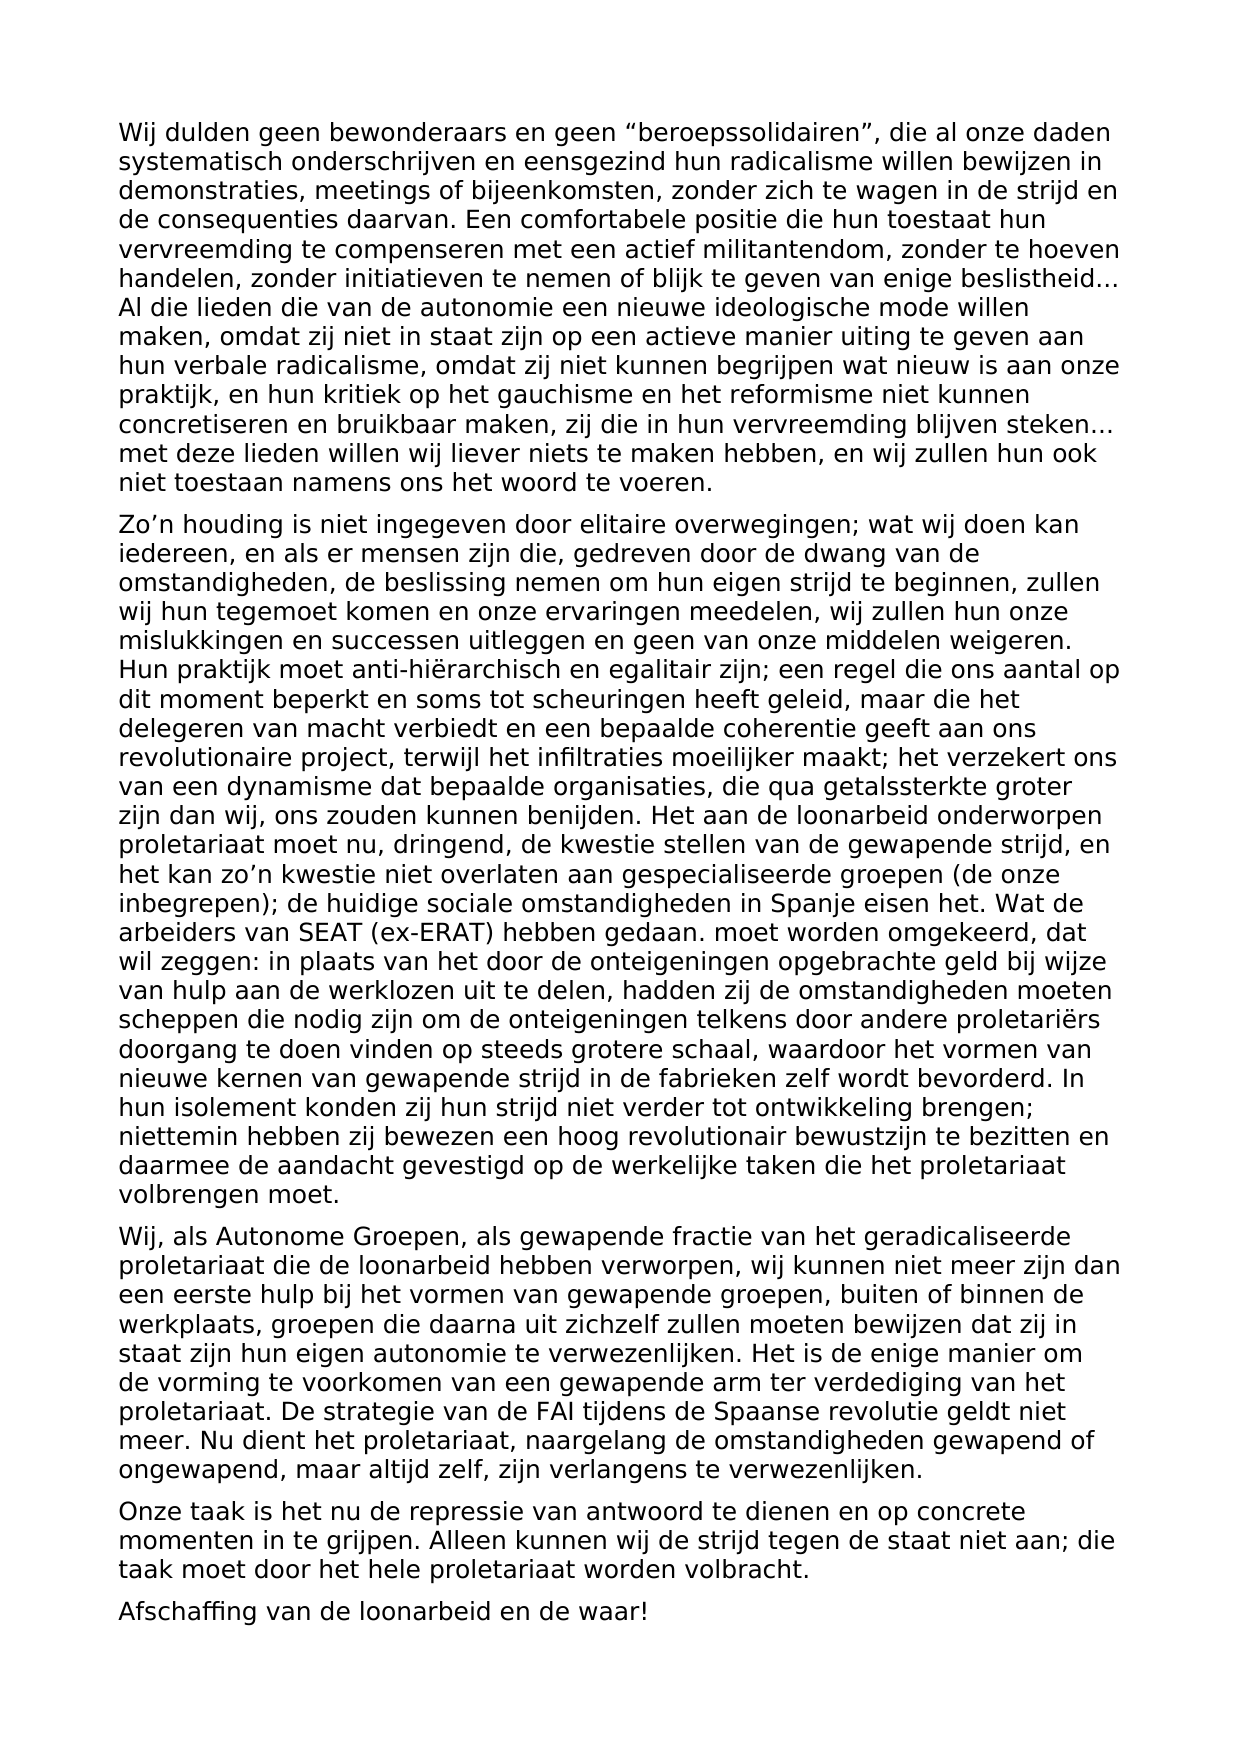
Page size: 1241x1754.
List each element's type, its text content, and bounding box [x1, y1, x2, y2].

text Zo’n houding is niet ingegeven door elitaire overwegingen; wat wij doen kan iedereen, en als er mensen zijn die, gedreven door de dwang van de omstandigheden, de beslissing nemen om hun eigen strijd te beginnen, zullen wij hun tegemoet komen en onze ervaringen meedelen, wij zullen hun onze mislukkingen en successen uitleggen en geen van onze middelen weigeren. Hun praktijk moet anti-hiërarchisch en egalitair zijn; een regel die ons aantal op dit moment beperkt en soms tot scheuringen heeft geleid, maar die het delegeren van macht verbiedt en een bepaalde coherentie geeft aan ons revolutionaire project, terwijl het infiltraties moeilijker maakt; het verzekert ons van een dynamisme dat bepaalde organisaties, die qua getalssterkte groter zijn dan wij, ons zouden kunnen benijden. Het aan de loonarbeid onderworpen proletariaat moet nu, dringend, de kwestie stellen van de gewapende strijd, en het kan zo’n kwestie niet overlaten aan gespecialiseerde groepen (de onze inbegrepen); de huidige sociale omstandigheden in Spanje eisen het. Wat de arbeiders van SEAT (ex-ERAT) hebben gedaan. moet worden omgekeerd, dat wil zeggen: in plaats van het door de onteigeningen opgebrachte geld bij wijze van hulp aan de werklozen uit te delen, hadden zij de omstandigheden moeten scheppen die nodig zijn om de onteigeningen telkens door andere proletariërs doorgang te doen vinden op steeds grotere schaal, waardoor het vormen van nieuwe kernen van gewapende strijd in de fabrieken zelf wordt bevorderd. In hun isolement konden zij hun strijd niet verder tot ontwikkeling brengen; niettemin hebben zij bewezen een hoog revolutionair bewustzijn te bezitten en daarmee de aandacht gevestigd op de werkelijke taken die het proletariaat volbrengen moet. [118, 510, 1122, 1210]
text Onze taak is het nu de repressie van antwoord te dienen en op concrete momenten in te grijpen. Alleen kunnen wij de strijd tegen de staat niet aan; die taak moet door het hele proletariaat worden volbracht. [118, 1497, 1122, 1585]
text Afschaffing van de loonarbeid en de waar! [118, 1597, 1122, 1626]
text Wij dulden geen bewonderaars en geen “beroepssolidairen”, die al onze daden systematisch onderschrijven en eensgezind hun radicalisme willen bewijzen in demonstraties, meetings of bijeenkomsten, zonder zich te wagen in de strijd en de consequenties daarvan. Een comfortabele positie die hun toestaat hun vervreemding te compenseren met een actief militantendom, zonder te hoeven handelen, zonder initiatieven te nemen of blijk te geven van enige beslistheid... Al die lieden die van de autonomie een nieuwe ideologische mode willen maken, omdat zij niet in staat zijn op een actieve manier uiting te geven aan hun verbale radicalisme, omdat zij niet kunnen begrijpen wat nieuw is aan onze praktijk, en hun kritiek op het gauchisme en het reformisme niet kunnen concretiseren en bruikbaar maken, zij die in hun vervreemding blijven steken... met deze lieden willen wij liever niets te maken hebben, en wij zullen hun ook niet toestaan namens ons het woord te voeren. [118, 118, 1122, 497]
text Wij, als Autonome Groepen, als gewapende fractie van het geradicaliseerde proletariaat die de loonarbeid hebben verworpen, wij kunnen niet meer zijn dan een eerste hulp bij het vormen van gewapende groepen, buiten of binnen de werkplaats, groepen die daarna uit zichzelf zullen moeten bewijzen dat zij in staat zijn hun eigen autonomie te verwezenlijken. Het is de enige manier om de vorming te voorkomen van een gewapende arm ter verdediging van het proletariaat. De strategie van de FAI tijdens de Spaanse revolutie geldt niet meer. Nu dient het proletariaat, naargelang de omstandigheden gewapend of ongewapend, maar altijd zelf, zijn verlangens te verwezenlijken. [118, 1222, 1122, 1485]
